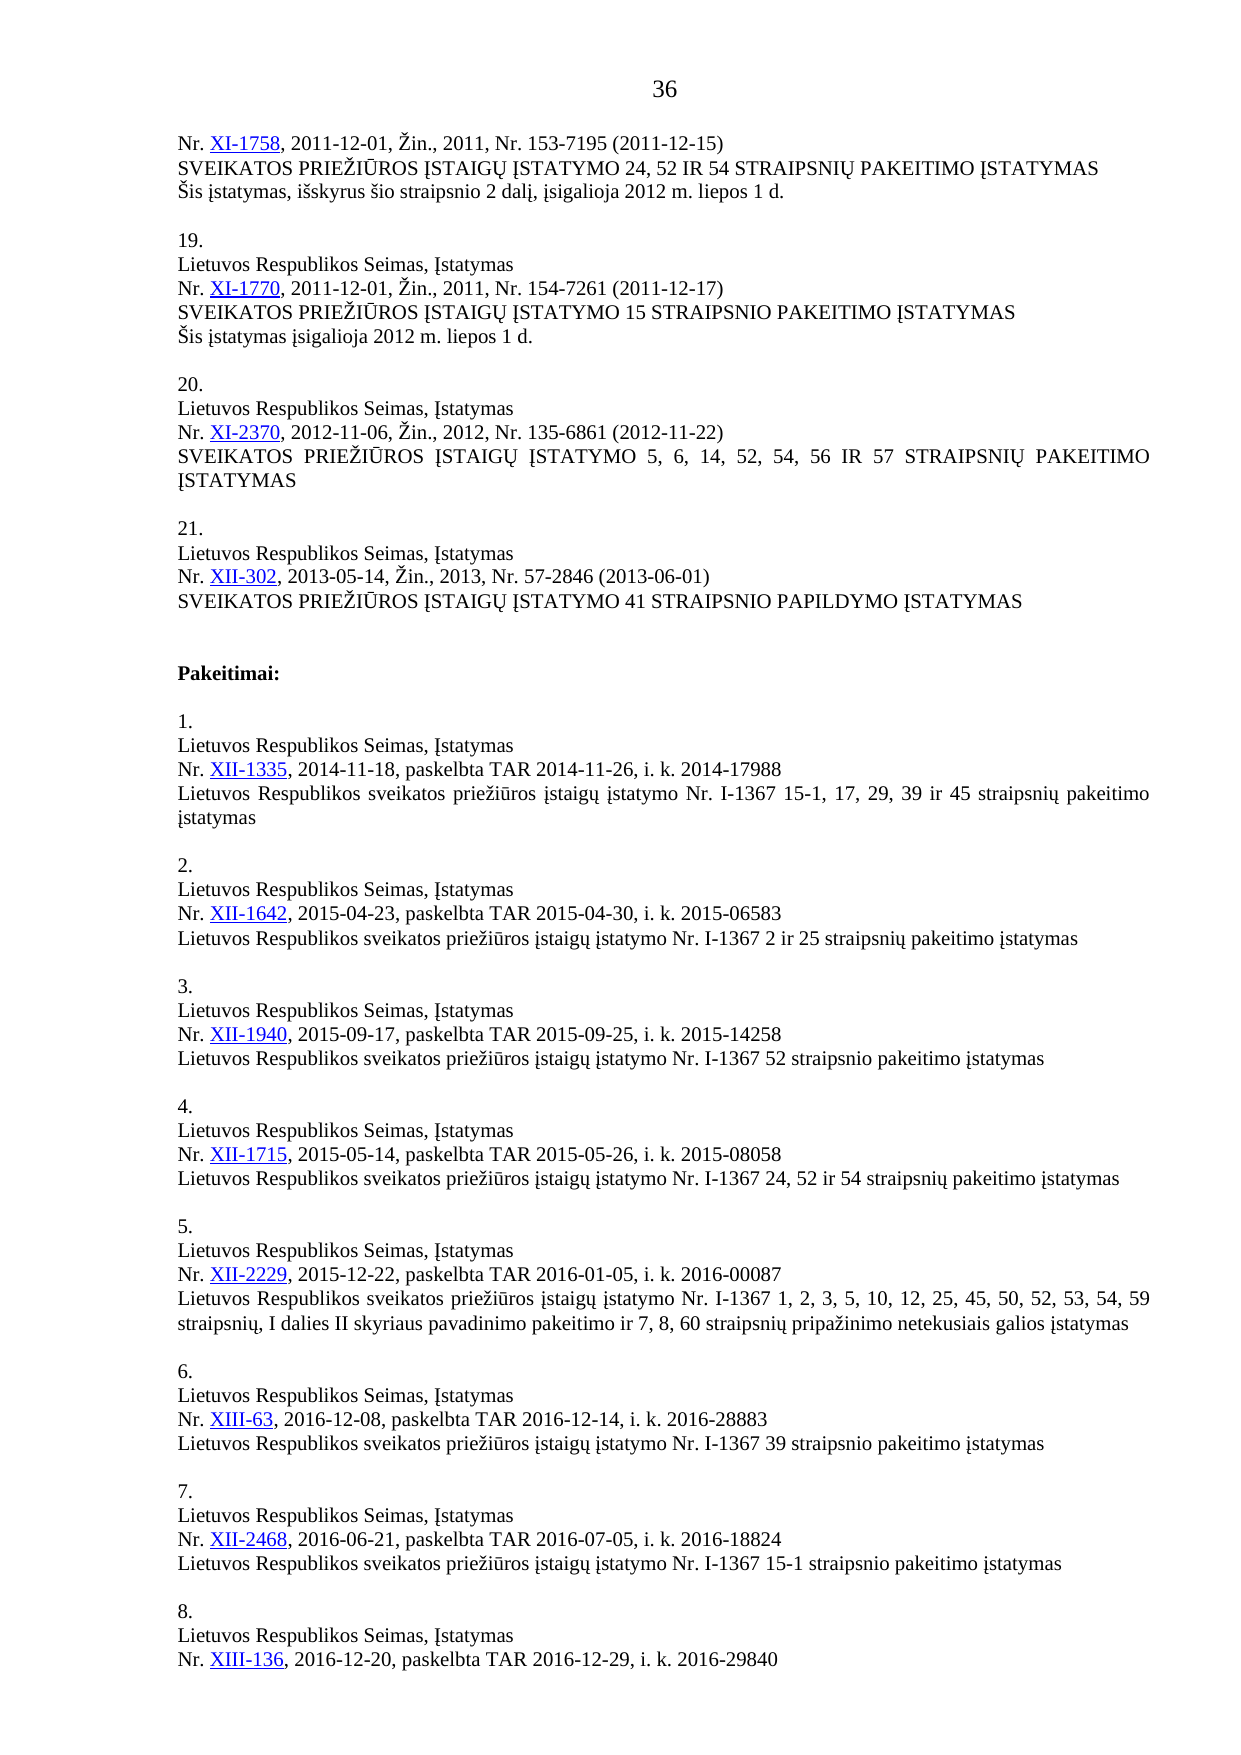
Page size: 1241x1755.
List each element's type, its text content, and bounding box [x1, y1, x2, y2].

text 4. [177, 1094, 1152, 1118]
text 7. [177, 1479, 1152, 1503]
text Lietuvos Respublikos Seimas, Įstatymas [177, 540, 1152, 564]
text Lietuvos Respublikos Seimas, Įstatymas [177, 733, 1152, 757]
text 21. [177, 516, 1152, 540]
text Nr. XIII-63, 2016-12-08, paskelbta TAR 2016-12-14, i. k. 2016-28883 [177, 1407, 1152, 1431]
text 8. [177, 1599, 1152, 1623]
text Lietuvos Respublikos Seimas, Įstatymas [177, 1118, 1152, 1142]
text Nr. XIII-136, 2016-12-20, paskelbta TAR 2016-12-29, i. k. 2016-29840 [177, 1647, 1152, 1671]
text Lietuvos Respublikos sveikatos priežiūros įstaigų įstatymo Nr. I-1367 24, 52 ir 54 straipsnių pakeitimo įstatymas [177, 1166, 1152, 1190]
text Nr. XI-1770, 2011-12-01, Žin., 2011, Nr. 154-7261 (2011-12-17) [177, 276, 1152, 300]
text Nr. XII-302, 2013-05-14, Žin., 2013, Nr. 57-2846 (2013-06-01) [177, 564, 1152, 588]
text Lietuvos Respublikos sveikatos priežiūros įstaigų įstatymo Nr. I-1367 39 straipsnio pakeitimo įstatymas [177, 1431, 1152, 1455]
text Lietuvos Respublikos Seimas, Įstatymas [177, 1383, 1152, 1407]
text Lietuvos Respublikos sveikatos priežiūros įstaigų įstatymo Nr. I-1367 15-1, 17, 29, 39 ir 45 straipsnių pakeitimo įstatymas [177, 781, 1152, 829]
text Lietuvos Respublikos Seimas, Įstatymas [177, 877, 1152, 901]
text Lietuvos Respublikos sveikatos priežiūros įstaigų įstatymo Nr. I-1367 2 ir 25 straipsnių pakeitimo įstatymas [177, 925, 1152, 949]
text Nr. XI-2370, 2012-11-06, Žin., 2012, Nr. 135-6861 (2012-11-22) [177, 420, 1152, 444]
text 19. [177, 228, 1152, 252]
text Nr. XII-1715, 2015-05-14, paskelbta TAR 2015-05-26, i. k. 2015-08058 [177, 1142, 1152, 1166]
text Nr. XII-1940, 2015-09-17, paskelbta TAR 2015-09-25, i. k. 2015-14258 [177, 1022, 1152, 1046]
text Šis įstatymas, išskyrus šio straipsnio 2 dalį, įsigalioja 2012 m. liepos 1 d. [177, 179, 1152, 203]
text SVEIKATOS PRIEŽIŪROS ĮSTAIGŲ ĮSTATYMO 15 STRAIPSNIO PAKEITIMO ĮSTATYMAS [177, 300, 1152, 324]
text SVEIKATOS PRIEŽIŪROS ĮSTAIGŲ ĮSTATYMO 24, 52 IR 54 STRAIPSNIŲ PAKEITIMO ĮSTATYMAS [177, 155, 1152, 179]
text Nr. XI-1758, 2011-12-01, Žin., 2011, Nr. 153-7195 (2011-12-15) [177, 131, 1152, 155]
text Lietuvos Respublikos sveikatos priežiūros įstaigų įstatymo Nr. I-1367 15-1 straipsnio pakeitimo įstatymas [177, 1551, 1152, 1575]
text Šis įstatymas įsigalioja 2012 m. liepos 1 d. [177, 324, 1152, 348]
text SVEIKATOS PRIEŽIŪROS ĮSTAIGŲ ĮSTATYMO 41 STRAIPSNIO PAPILDYMO ĮSTATYMAS [177, 588, 1152, 613]
text 2. [177, 853, 1152, 877]
text 5. [177, 1214, 1152, 1238]
text 1. [177, 709, 1152, 733]
text Lietuvos Respublikos Seimas, Įstatymas [177, 998, 1152, 1022]
text Lietuvos Respublikos sveikatos priežiūros įstaigų įstatymo Nr. I-1367 52 straipsnio pakeitimo įstatymas [177, 1046, 1152, 1070]
text 6. [177, 1358, 1152, 1383]
text Nr. XII-2468, 2016-06-21, paskelbta TAR 2016-07-05, i. k. 2016-18824 [177, 1527, 1152, 1551]
text Nr. XII-2229, 2015-12-22, paskelbta TAR 2016-01-05, i. k. 2016-00087 [177, 1262, 1152, 1286]
text Lietuvos Respublikos Seimas, Įstatymas [177, 1238, 1152, 1262]
text Lietuvos Respublikos Seimas, Įstatymas [177, 252, 1152, 276]
text Lietuvos Respublikos Seimas, Įstatymas [177, 1623, 1152, 1647]
text Nr. XII-1642, 2015-04-23, paskelbta TAR 2015-04-30, i. k. 2015-06583 [177, 901, 1152, 925]
text Pakeitimai: [177, 661, 1152, 685]
text Lietuvos Respublikos sveikatos priežiūros įstaigų įstatymo Nr. I-1367 1, 2, 3, 5, 10, 12, 25, 45, 50, 52, 53, 54, 59 straipsnių, I dalies II skyriaus pavadinimo pakeitimo ir 7, 8, 60 straipsnių pripažinimo netekusiais galios įstatymas [177, 1286, 1152, 1334]
text Lietuvos Respublikos Seimas, Įstatymas [177, 396, 1152, 420]
text Nr. XII-1335, 2014-11-18, paskelbta TAR 2014-11-26, i. k. 2014-17988 [177, 757, 1152, 781]
text 3. [177, 973, 1152, 998]
text Lietuvos Respublikos Seimas, Įstatymas [177, 1503, 1152, 1527]
text SVEIKATOS PRIEŽIŪROS ĮSTAIGŲ ĮSTATYMO 5, 6, 14, 52, 54, 56 IR 57 STRAIPSNIŲ PAKEITIMO ĮSTATYMAS [177, 444, 1152, 492]
text 20. [177, 372, 1152, 396]
